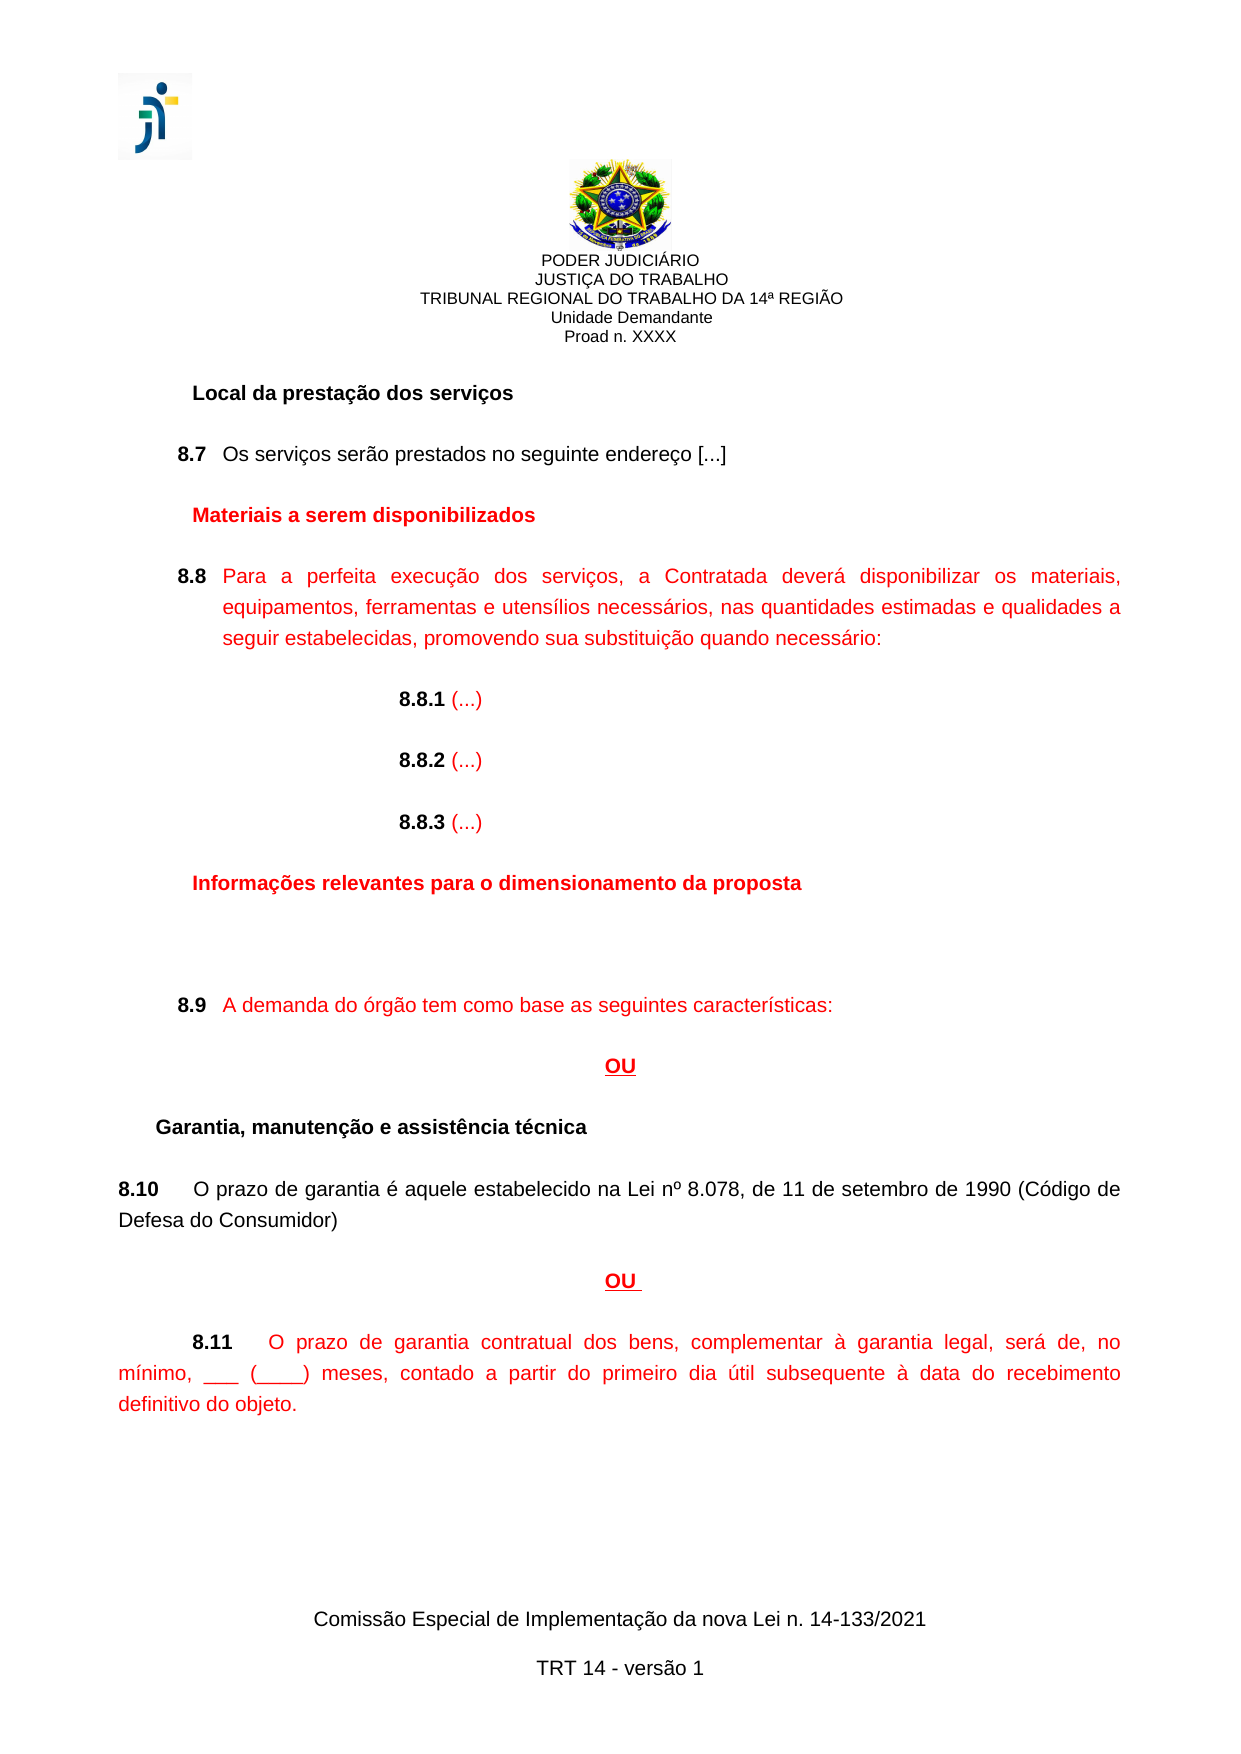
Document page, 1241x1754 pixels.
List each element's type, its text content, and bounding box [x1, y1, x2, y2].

list (...) [399, 809, 1122, 833]
text Garantia, manutenção e assistência técnica [155, 1115, 1122, 1139]
list Os serviços serão prestados no seguinte endereço [...] [177, 441, 1122, 465]
list (...) [399, 687, 1122, 711]
text OU [118, 1269, 1122, 1293]
text Informações relevantes para o dimensionamento da proposta [118, 871, 1122, 894]
list O prazo de garantia é aquele estabelecido na Lei nº 8.078, de 11 de setembro de 1990 (Código de Defesa do Consumidor) [118, 1176, 1122, 1231]
list Para a perfeita execução dos serviços, a Contratada deverá disponibilizar os materiais, equipamentos, ferramentas e utensílios necessários, nas quantidades estimadas e qualidades a seguir estabelecidas, promovendo sua substituição quando necessário: [177, 564, 1122, 650]
text OU [118, 1054, 1122, 1078]
list O prazo de garantia contratual dos bens, complementar à garantia legal, será de, no mínimo, ___ (____) meses, contado a partir do primeiro dia útil subsequente à data do recebimento definitivo do objeto. [118, 1330, 1122, 1416]
list (...) [399, 748, 1122, 772]
list A demanda do órgão tem como base as seguintes características: [177, 993, 1122, 1017]
text Materiais a serem disponibilizados [118, 503, 1122, 527]
text Local da prestação dos serviços [118, 380, 1122, 404]
picture [569, 159, 672, 251]
picture [118, 73, 193, 160]
